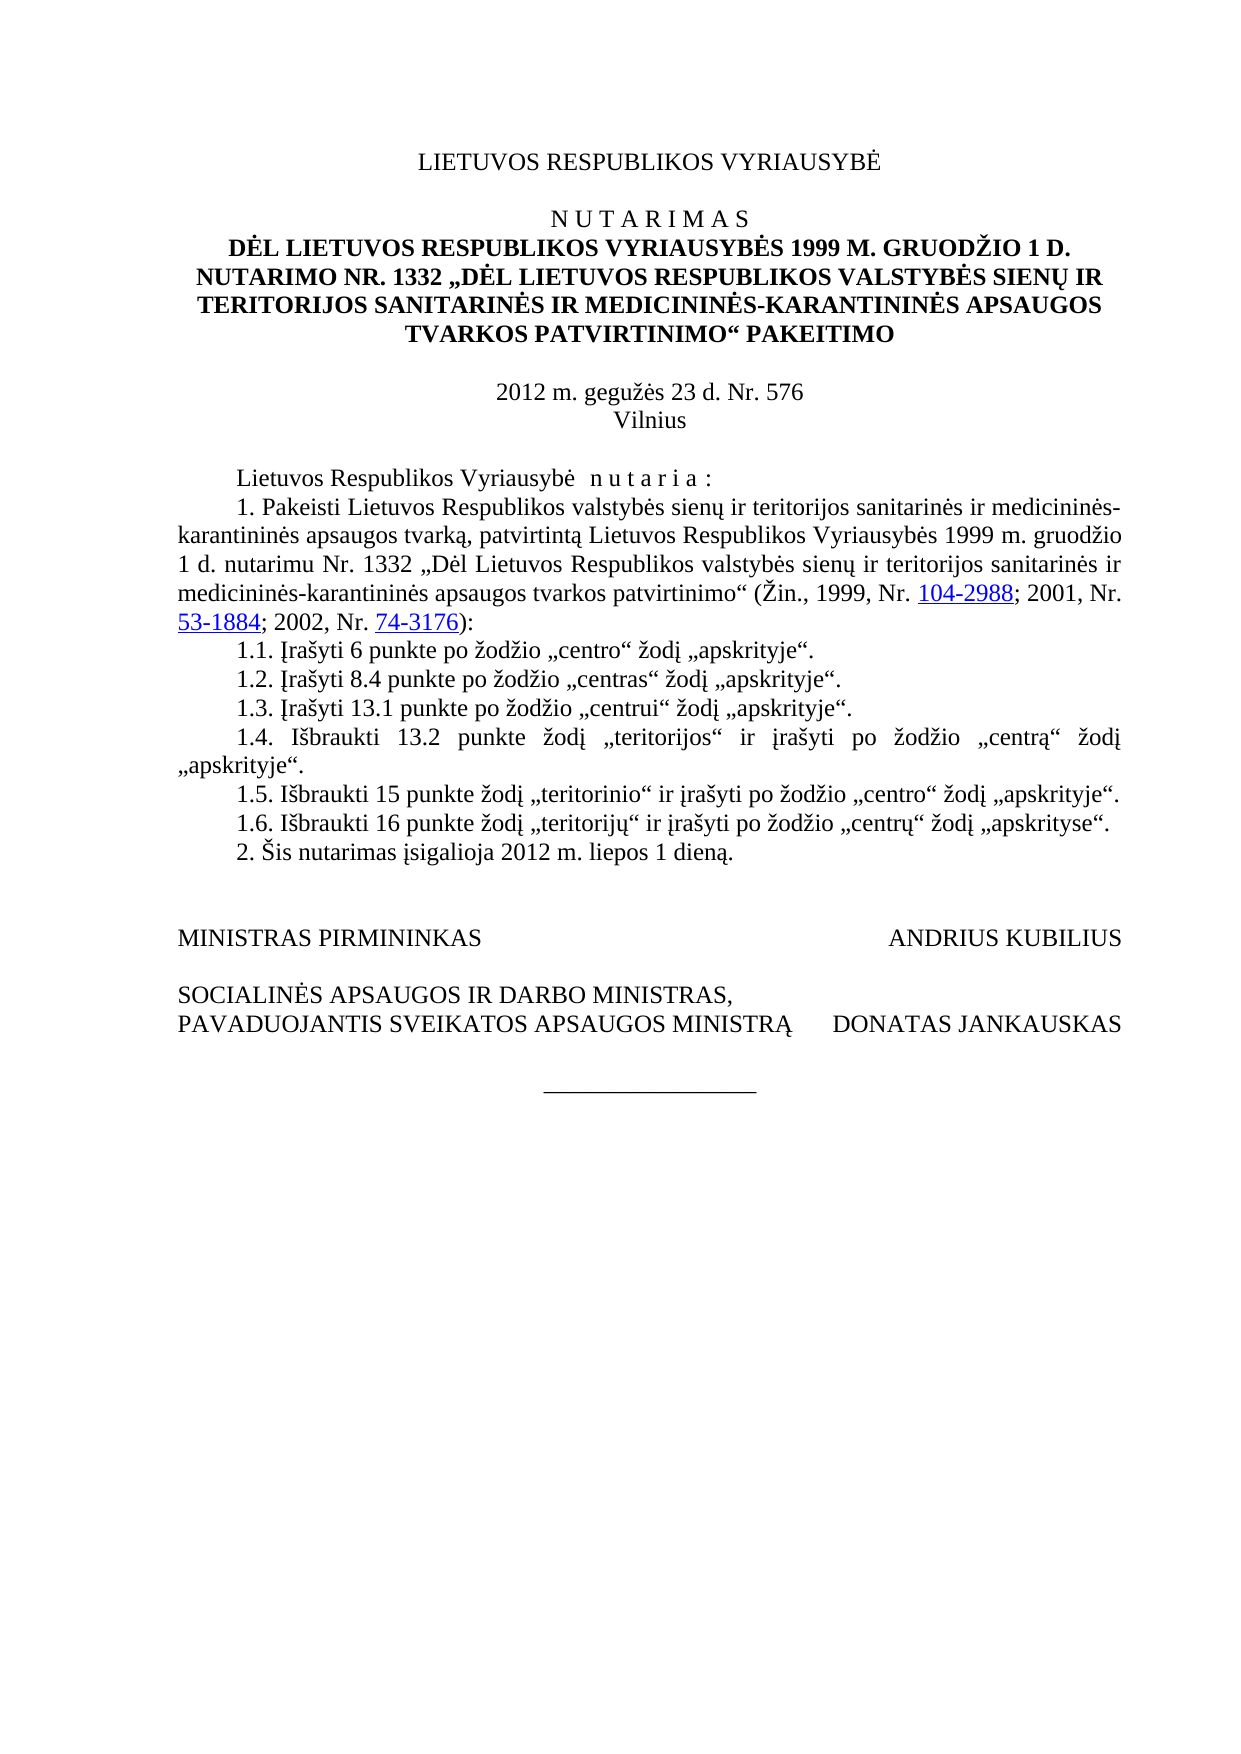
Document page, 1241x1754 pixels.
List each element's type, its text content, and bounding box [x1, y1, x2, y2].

text _________________ [177, 1067, 1122, 1096]
text 1. Pakeisti Lietuvos Respublikos valstybės sienų ir teritorijos sanitarinės ir medicininės-karantininės apsaugos tvarką, patvirtintą Lietuvos Respublikos Vyriausybės 1999 m. gruodžio 1 d. nutarimu Nr. 1332 „Dėl Lietuvos Respublikos valstybės sienų ir teritorijos sanitarinės ir medicininės-karantininės apsaugos tvarkos patvirtinimo“ (Žin., 1999, Nr. 104-2988; 2001, Nr. 53-1884; 2002, Nr. 74-3176): [177, 492, 1122, 636]
text 2012 m. gegužės 23 d. Nr. 576 [177, 377, 1122, 406]
text 1.5. Išbraukti 15 punkte žodį „teritorinio“ ir įrašyti po žodžio „centro“ žodį „apskrityje“. [177, 779, 1122, 808]
text MINISTRAS PIRMININKAS ANDRIUS KUBILIUS [177, 923, 1122, 952]
text 1.1. Įrašyti 6 punkte po žodžio „centro“ žodį „apskrityje“. [177, 636, 1122, 664]
text Lietuvos Respublikos Vyriausybė nutaria: [177, 463, 1122, 492]
text DĖL LIETUVOS RESPUBLIKOS VYRIAUSYBĖS 1999 M. GRUODŽIO 1 D. NUTARIMO NR. 1332 „DĖL LIETUVOS RESPUBLIKOS VALSTYBĖS SIENŲ IR TERITORIJOS SANITARINĖS IR MEDICININĖS-KARANTININĖS APSAUGOS TVARKOS PATVIRTINIMO“ PAKEITIMO [177, 233, 1122, 348]
text Vilnius [177, 406, 1122, 434]
text PAVADUOJANTIS SVEIKATOS APSAUGOS MINISTRĄ DONATAS JANKAUSKAS [177, 1009, 1122, 1038]
text 1.6. Išbraukti 16 punkte žodį „teritorijų“ ir įrašyti po žodžio „centrų“ žodį „apskrityse“. [177, 808, 1122, 837]
text Lietuvos Respublikos Vyriausybė [177, 147, 1122, 176]
text NUTARIMAS [177, 204, 1122, 233]
text 1.3. Įrašyti 13.1 punkte po žodžio „centrui“ žodį „apskrityje“. [177, 693, 1122, 722]
text 1.2. Įrašyti 8.4 punkte po žodžio „centras“ žodį „apskrityje“. [177, 664, 1122, 693]
text 2. Šis nutarimas įsigalioja 2012 m. liepos 1 dieną. [177, 837, 1122, 866]
text 1.4. Išbraukti 13.2 punkte žodį „teritorijos“ ir įrašyti po žodžio „centrą“ žodį „apskrityje“. [177, 722, 1122, 779]
text SOCIALINĖS APSAUGOS IR DARBO MINISTRAS, [177, 981, 1122, 1009]
